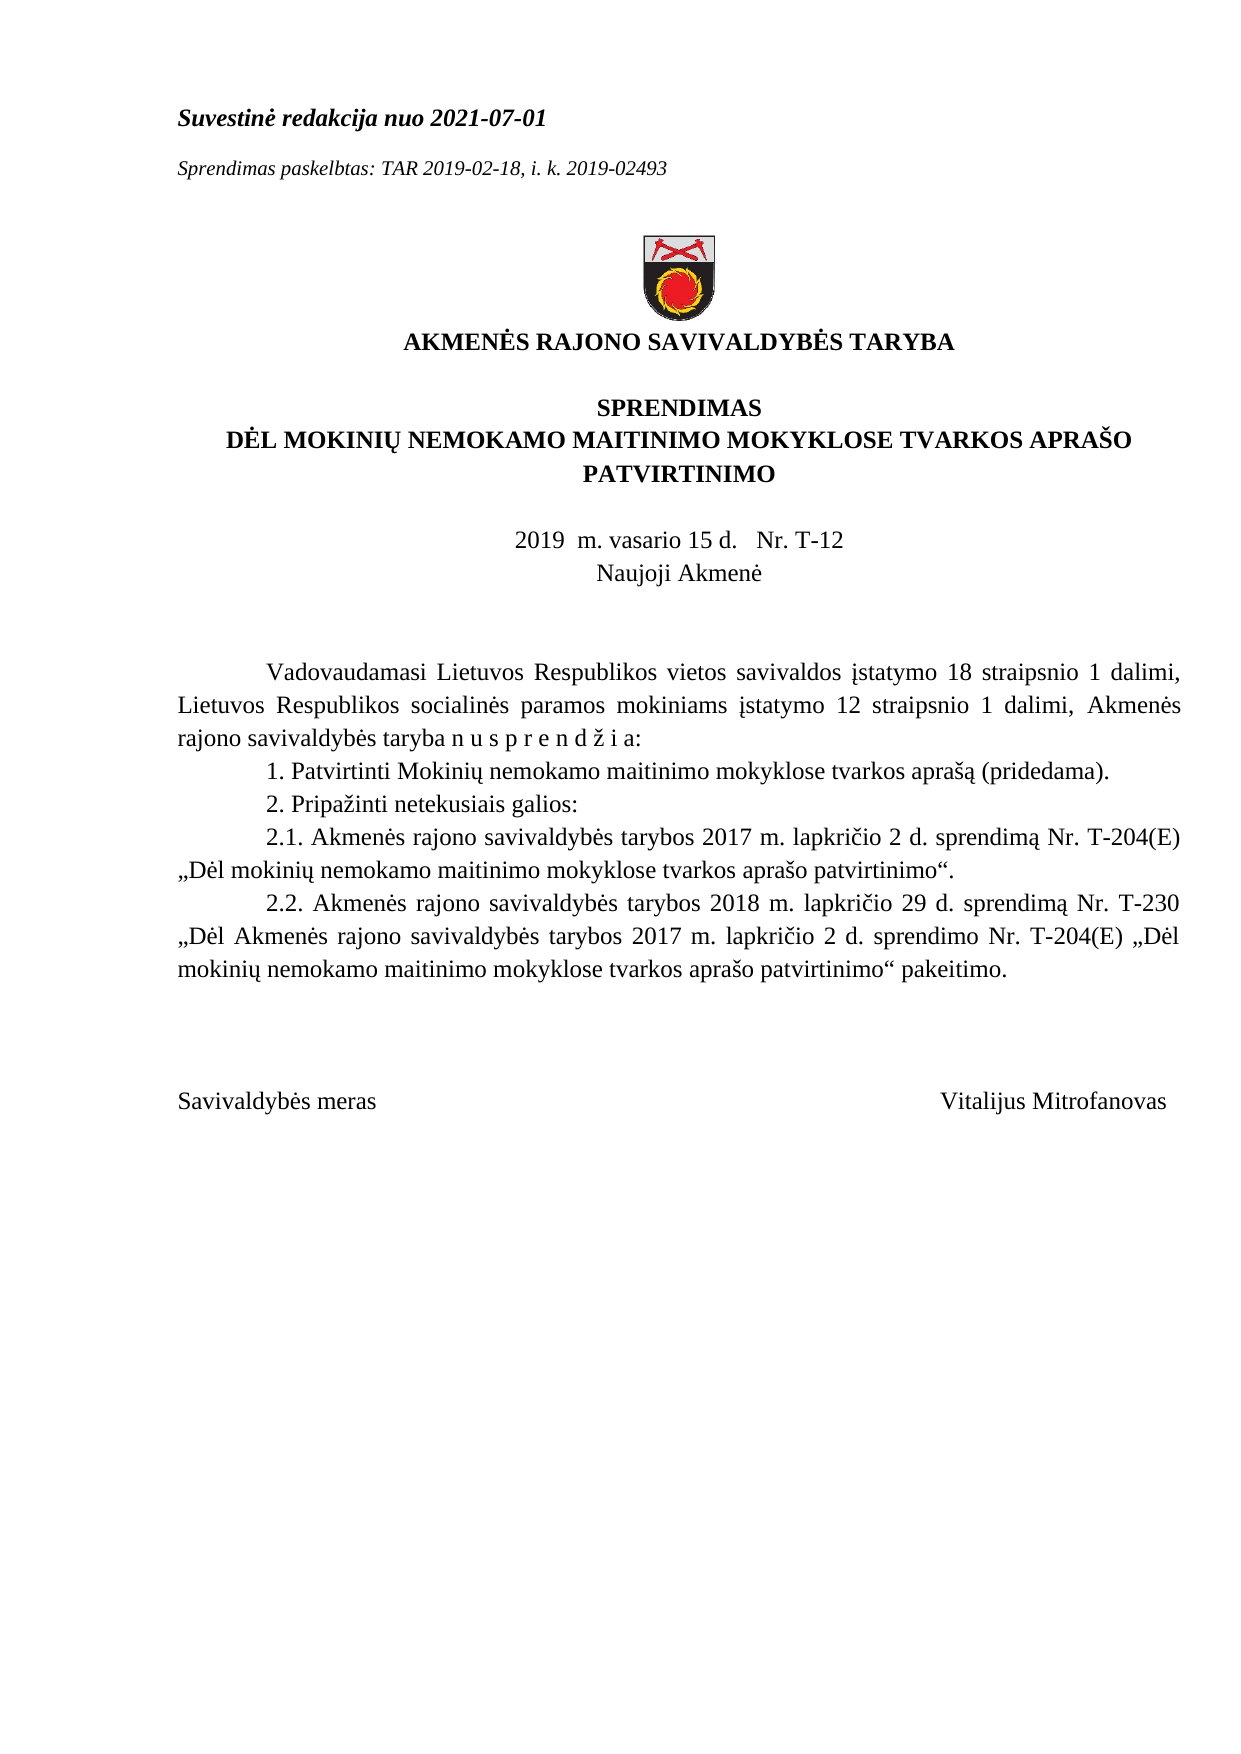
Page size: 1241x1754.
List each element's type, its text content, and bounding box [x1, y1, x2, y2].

text 1. Patvirtinti Mokinių nemokamo maitinimo mokyklose tvarkos aprašą (pridedama). [177, 756, 1181, 784]
text 2.2. Akmenės rajono savivaldybės tarybos 2018 m. lapkričio 29 d. sprendimą Nr. T-230 „Dėl Akmenės rajono savivaldybės tarybos 2017 m. lapkričio 2 d. sprendimo Nr. T-204(E) „Dėl mokinių nemokamo maitinimo mokyklose tvarkos aprašo patvirtinimo“ pakeitimo. [177, 888, 1181, 983]
text DĖL MOKINIŲ NEMOKAMO MAITINIMO MOKYKLOSE TVARKOS APRAŠO PATVIRTINIMO [177, 426, 1181, 487]
text 2.1. Akmenės rajono savivaldybės tarybos 2017 m. lapkričio 2 d. sprendimą Nr. T-204(E) „Dėl mokinių nemokamo maitinimo mokyklose tvarkos aprašo patvirtinimo“. [177, 822, 1181, 884]
text Vadovaudamasi Lietuvos Respublikos vietos savivaldos įstatymo 18 straipsnio 1 dalimi, Lietuvos Respublikos socialinės paramos mokiniams įstatymo 12 straipsnio 1 dalimi, Akmenės rajono savivaldybės taryba n u s p r e n d ž i a: [177, 657, 1181, 752]
text Savivaldybės meras Vitalijus Mitrofanovas [177, 1086, 1181, 1115]
text AKMENĖS RAJONO SAVIVALDYBĖS TARYBA [177, 327, 1181, 355]
text SPRENDIMAS [177, 393, 1181, 421]
text Sprendimas paskelbtas: TAR 2019-02-18, i. k. 2019-02493 [177, 156, 1181, 180]
text 2. Pripažinti netekusiais galios: [177, 789, 1181, 818]
text 2019 m. vasario 15 d. Nr. T-12 [177, 525, 1181, 553]
text Naujoji Akmenė [177, 558, 1181, 586]
text Suvestinė redakcija nuo 2021-07-01 [177, 103, 1181, 132]
